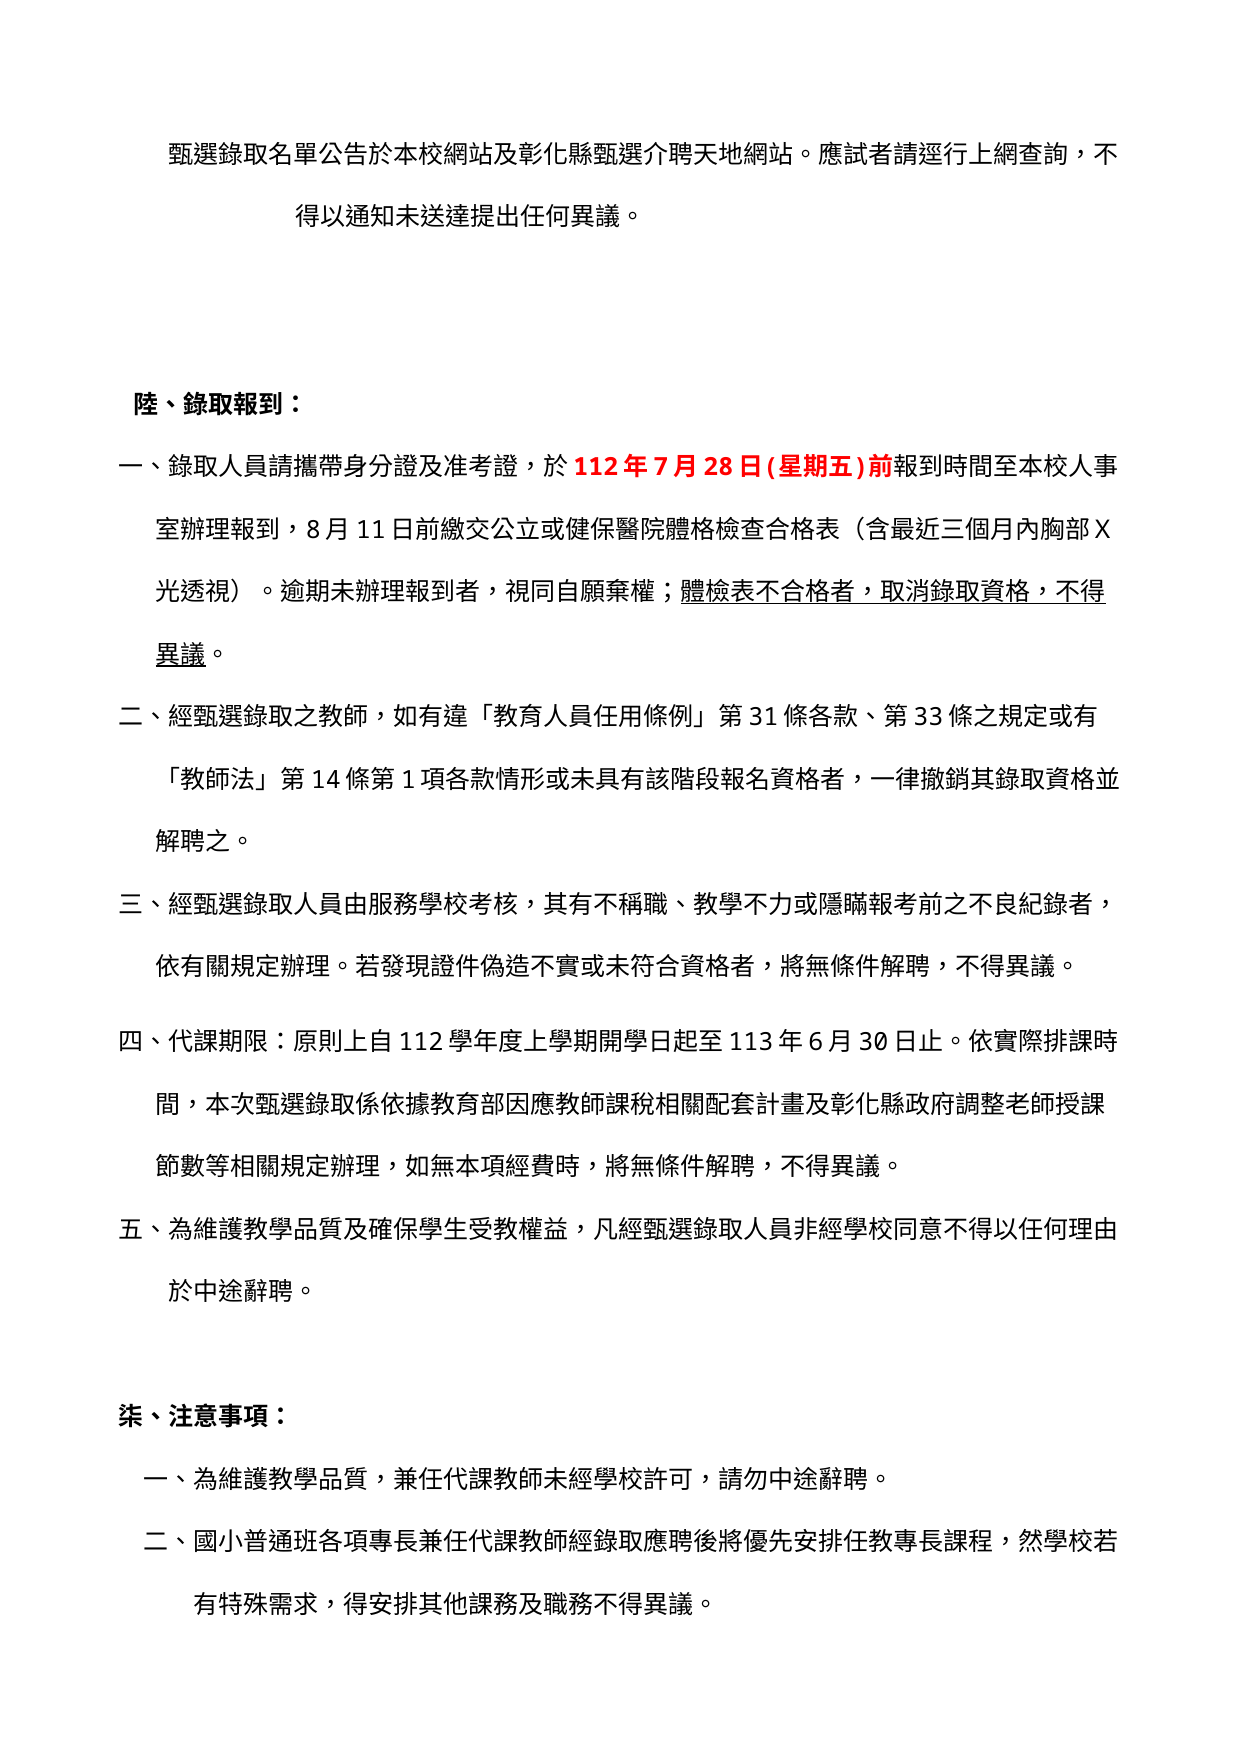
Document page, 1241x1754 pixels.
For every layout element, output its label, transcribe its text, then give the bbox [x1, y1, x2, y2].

text 一、錄取人員請攜帶身分證及准考證，於112年7月28日(星期五)前報到時間至本校人事室辦理報到，8月11日前繳交公立或健保醫院體格檢查合格表（含最近三個月內胸部Ｘ光透視）。逾期未辦理報到者，視同自願棄權；體檢表不合格者，取消錄取資格，不得異議。 [118, 423, 1122, 673]
text 甄選錄取名單公告於本校網站及彰化縣甄選介聘天地網站。應試者請逕行上網查詢，不得以通知未送達提出任何異議。 [168, 111, 1122, 236]
text 二、經甄選錄取之教師，如有違「教育人員任用條例」第31條各款、第33條之規定或有「教師法」第14條第1項各款情形或未具有該階段報名資格者，一律撤銷其錄取資格並解聘之。 [118, 673, 1122, 861]
text 柒、注意事項： [118, 1373, 1122, 1436]
text 一、為維護教學品質，兼任代課教師未經學校許可，請勿中途辭聘。 [118, 1436, 1122, 1498]
text 四、代課期限：原則上自112學年度上學期開學日起至113年6月30日止。依實際排課時間，本次甄選錄取係依據教育部因應教師課稅相關配套計畫及彰化縣政府調整老師授課節數等相關規定辦理，如無本項經費時，將無條件解聘，不得異議。 [118, 998, 1122, 1186]
text 陸、錄取報到： [118, 361, 1122, 423]
text 二、國小普通班各項專長兼任代課教師經錄取應聘後將優先安排任教專長課程，然學校若 有特殊需求，得安排其他課務及職務不得異議。 [143, 1498, 1122, 1623]
text 五、為維護教學品質及確保學生受教權益，凡經甄選錄取人員非經學校同意不得以任何理由於中途辭聘。 [118, 1186, 1122, 1311]
text 三、經甄選錄取人員由服務學校考核，其有不稱職、教學不力或隱瞞報考前之不良紀錄者，依有關規定辦理。若發現證件偽造不實或未符合資格者，將無條件解聘，不得異議。 [118, 861, 1122, 986]
